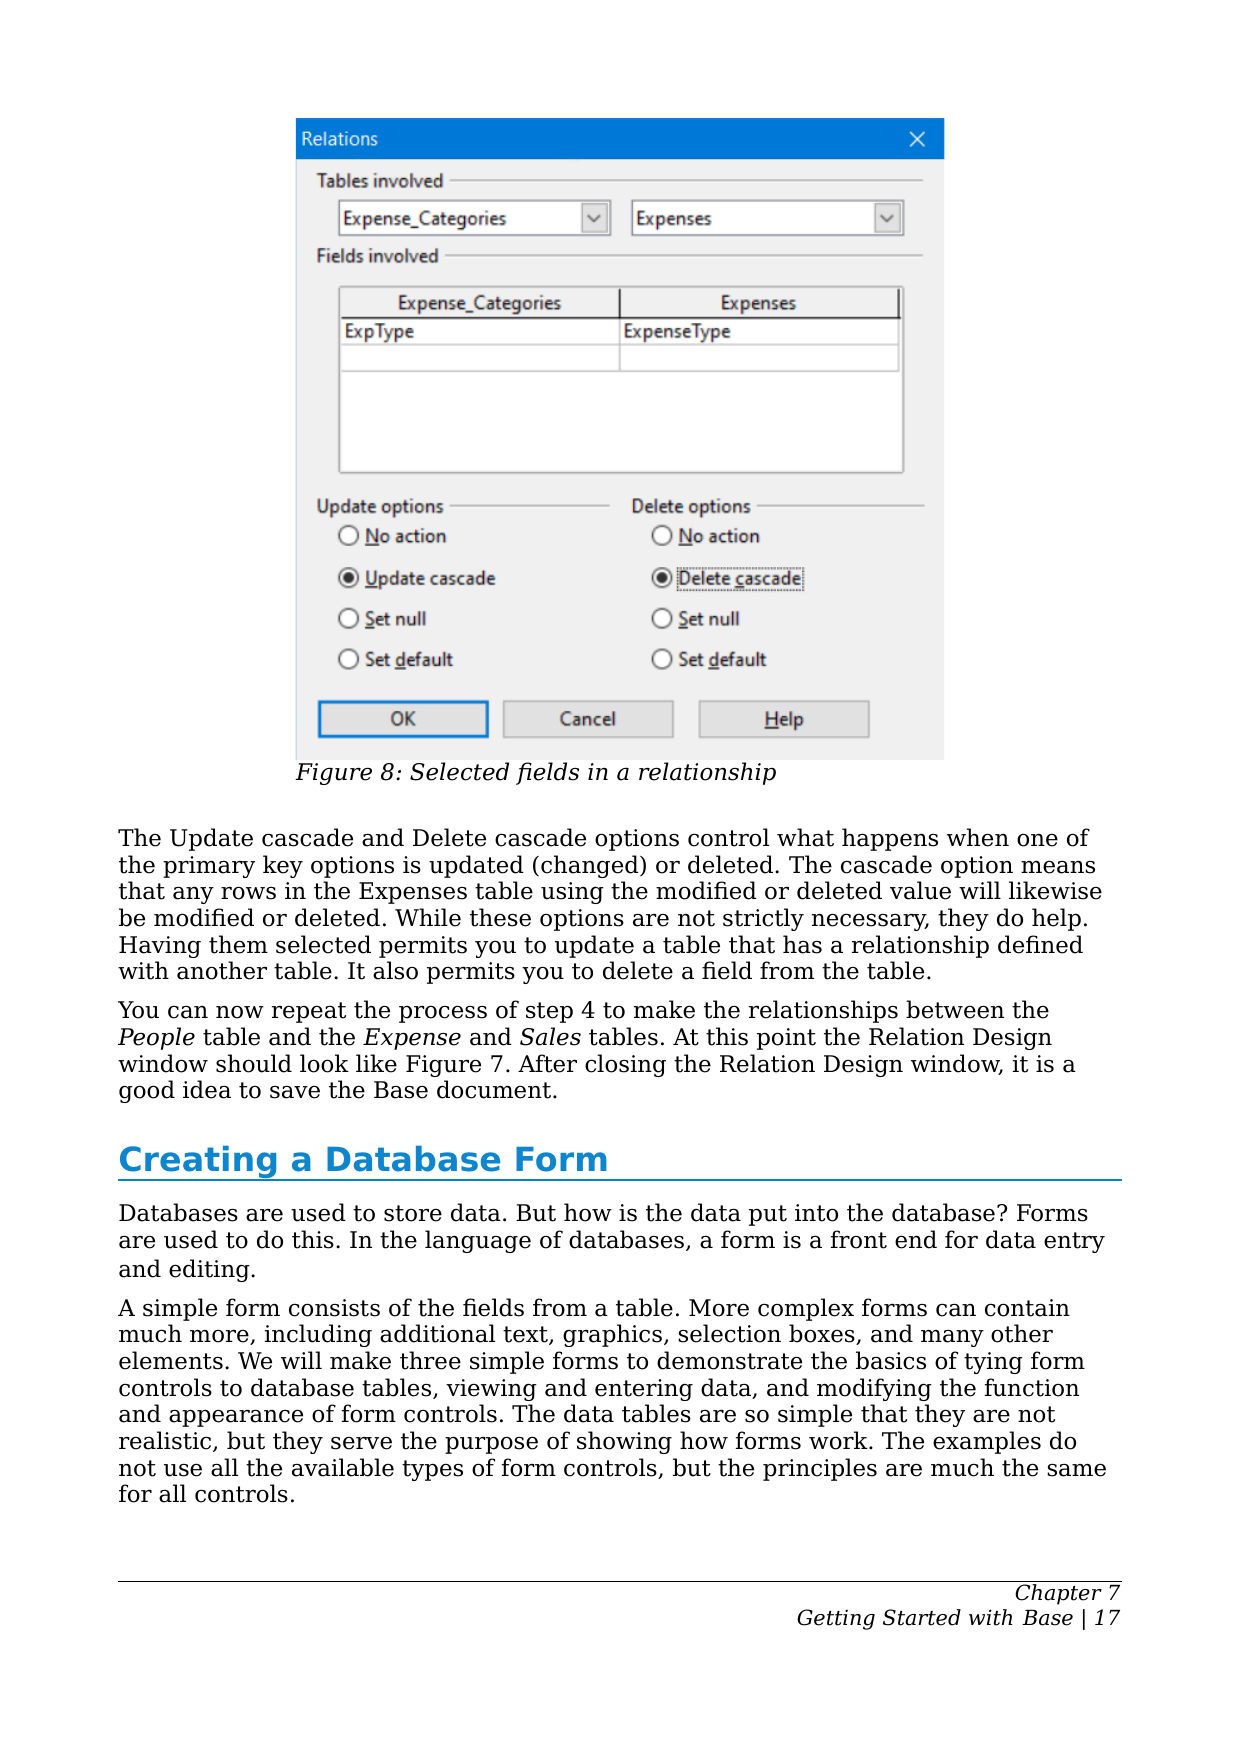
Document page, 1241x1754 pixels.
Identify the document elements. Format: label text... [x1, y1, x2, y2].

text A simple form consists of the fields from a table. More complex forms can contain much more, including additional text, graphics, selection boxes, and many other elements. We will make three simple forms to demonstrate the basics of tying form controls to database tables, viewing and entering data, and modifying the function and appearance of form controls. The data tables are so simple that they are not realistic, but they serve the purpose of showing how forms work. The examples do not use all the available types of form controls, but the principles are much the same for all controls. [118, 1295, 1122, 1508]
text The Update cascade and Delete cascade options control what happens when one of the primary key options is updated (changed) or deleted. The cascade option means that any rows in the Expenses table using the modified or deleted value will likewise be modified or deleted. While these options are not strictly necessary, they do help. Having them selected permits you to update a table that has a relationship defined with another table. It also permits you to delete a field from the table. [118, 825, 1122, 985]
subtitle Creating a Database Form [118, 1141, 1122, 1179]
text You can now repeat the process of step 4 to make the relationships between the People table and the Expense and Sales tables. At this point the Relation Design window should look like Figure 7. After closing the Relation Design window, it is a good idea to save the Base document. [118, 998, 1122, 1104]
text Figure 8: Selected fields in a relationship [296, 760, 944, 786]
text Databases are used to store data. But how is the data put into the database? Forms are used to do this. In the language of databases, a form is a front end for data entry and editing. [118, 1200, 1122, 1282]
picture [295, 118, 945, 760]
